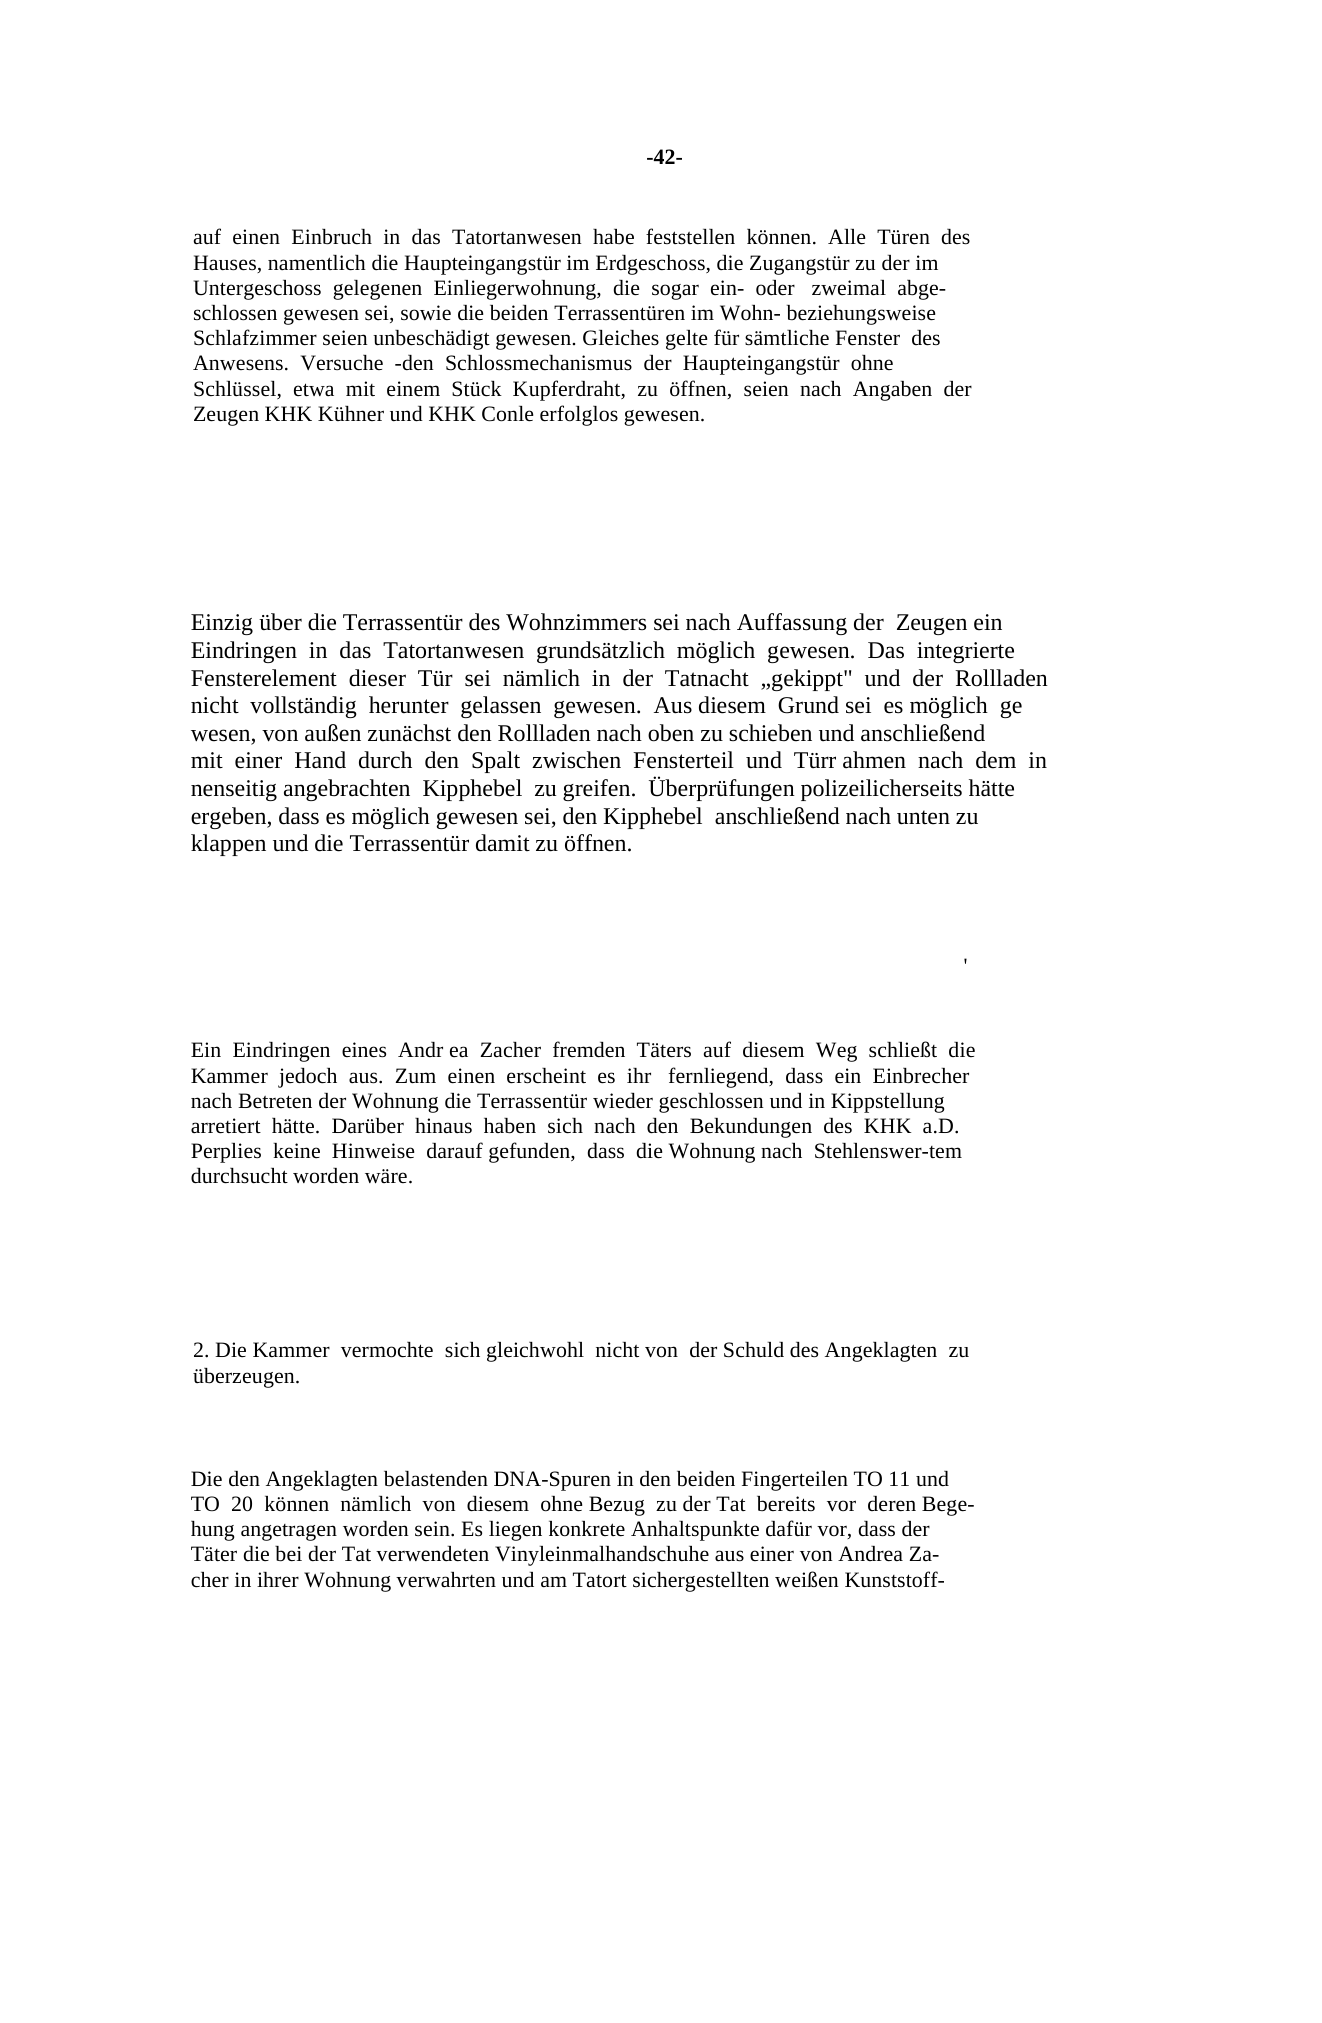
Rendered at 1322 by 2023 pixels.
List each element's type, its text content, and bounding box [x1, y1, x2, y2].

text nicht vollständig herunter gelassen gewesen. Aus diesem Grund sei es möglich ge [191, 691, 1298, 719]
text nach Betreten der Wohnung die Terrassentür wieder geschlossen und in Kippstellung [191, 1088, 1296, 1113]
text nenseitig angebrachten Kipphebel zu greifen. Überprüfungen polizeilicherseits hätte [191, 774, 1298, 802]
text Täter die bei der Tat verwendeten Vinyleinmalhandschuhe aus einer von Andrea Za- [191, 1541, 1296, 1567]
text TO 20 können nämlich von diesem ohne Bezug zu der Tat bereits vor deren Bege- [191, 1491, 1296, 1516]
text 2. Die Kammer vermochte sich gleichwohl nicht von der Schuld des Angeklagten zu [193, 1337, 1296, 1363]
text Untergeschoss gelegenen Einliegerwohnung, die sogar ein- oder zweimal abge- [193, 275, 1296, 300]
text ' [958, 953, 1035, 978]
text auf einen Einbruch in das Tatortanwesen habe feststellen können. Alle Türen des [193, 224, 1296, 249]
text Kammer jedoch aus. Zum einen erscheint es ihr fernliegend, dass ein Einbrecher [191, 1063, 1296, 1088]
text mit einer Hand durch den Spalt zwischen Fensterteil und Türr ahmen nach dem in [191, 746, 1298, 774]
text Schlüssel, etwa mit einem Stück Kupferdraht, zu öffnen, seien nach Angaben der [193, 376, 1296, 401]
text Die den Angeklagten belastenden DNA-Spuren in den beiden Fingerteilen TO 11 und [191, 1466, 1296, 1491]
text Perplies keine Hinweise darauf gefunden, dass die Wohnung nach Stehlenswer-tem [191, 1138, 1296, 1163]
text wesen, von außen zunächst den Rollladen nach oben zu schieben und anschließend [191, 719, 1298, 746]
text durchsucht worden wäre. [191, 1163, 1296, 1189]
text arretiert hätte. Darüber hinaus haben sich nach den Bekundungen des KHK a.D. [191, 1113, 1296, 1138]
text Schlafzimmer seien unbeschädigt gewesen. Gleiches gelte für sämtliche Fenster des [193, 325, 1296, 350]
text Hauses, namentlich die Haupteingangstür im Erdgeschoss, die Zugangstür zu der im [193, 249, 1296, 275]
text Einzig über die Terrassentür des Wohnzimmers sei nach Auffassung der Zeugen ein [191, 608, 1298, 636]
text Eindringen in das Tatortanwesen grundsätzlich möglich gewesen. Das integrierte [191, 636, 1298, 664]
text Anwesens. Versuche -den Schlossmechanismus der Haupteingangstür ohne [193, 350, 1296, 376]
text Zeugen KHK Kühner und KHK Conle erfolglos gewesen. [193, 401, 1296, 426]
text hung angetragen worden sein. Es liegen konkrete Anhaltspunkte dafür vor, dass der [191, 1516, 1296, 1541]
text ergeben, dass es möglich gewesen sei, den Kipphebel anschließend nach unten zu [191, 802, 1298, 829]
text cher in ihrer Wohnung verwahrten und am Tatort sichergestellten weißen Kunststoff- [191, 1567, 1296, 1592]
text überzeugen. [193, 1363, 1296, 1388]
text -42- [646, 144, 772, 169]
text Fensterelement dieser Tür sei nämlich in der Tatnacht „gekippt" und der Rollladen [191, 664, 1298, 691]
text schlossen gewesen sei, sowie die beiden Terrassentüren im Wohn- beziehungsweise [193, 300, 1296, 325]
text Ein Eindringen eines Andr ea Zacher fremden Täters auf diesem Weg schließt die [191, 1037, 1296, 1063]
text klappen und die Terrassentür damit zu öffnen. [191, 829, 1298, 857]
